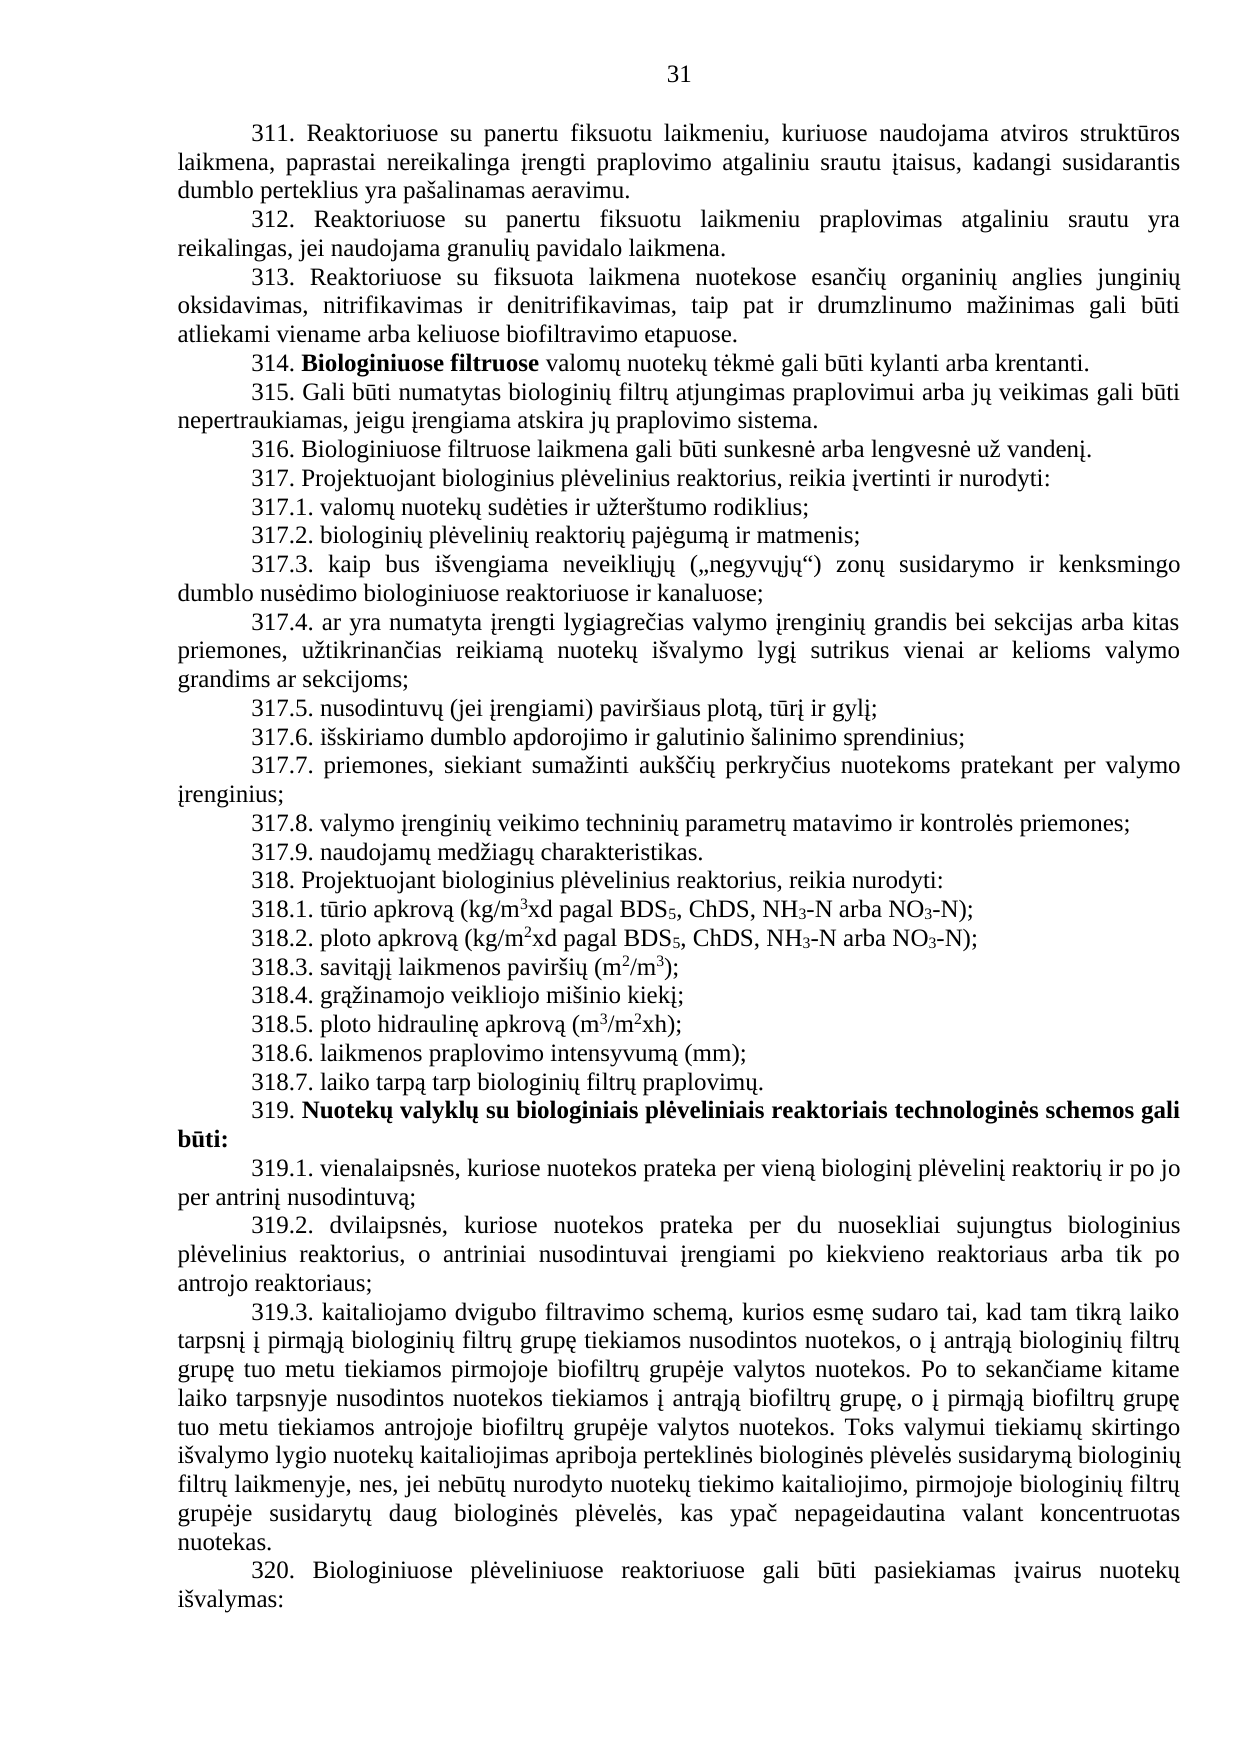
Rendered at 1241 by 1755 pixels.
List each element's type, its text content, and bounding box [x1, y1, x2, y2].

text 314. Biologiniuose filtruose valomų nuotekų tėkmė gali būti kylanti arba krentanti. [177, 348, 1181, 377]
text 318. Projektuojant biologinius plėvelinius reaktorius, reikia nurodyti: [177, 866, 1181, 894]
text 319. Nuotekų valyklų su biologiniais plėveliniais reaktoriais technologinės schemos gali būti: [177, 1096, 1181, 1153]
text 317.7. priemones, siekiant sumažinti aukščių perkryčius nuotekoms pratekant per valymo įrenginius; [177, 751, 1181, 808]
text 318.4. grąžinamojo veikliojo mišinio kiekį; [177, 981, 1181, 1009]
text 318.5. ploto hidraulinę apkrovą (m3/m2xh); [177, 1009, 1181, 1038]
text 318.2. ploto apkrovą (kg/m2xd pagal BDS5, ChDS, NH3-N arba NO3-N); [177, 923, 1181, 952]
text 315. Gali būti numatytas biologinių filtrų atjungimas praplovimui arba jų veikimas gali būti nepertraukiamas, jeigu įrengiama atskira jų praplovimo sistema. [177, 377, 1181, 434]
text 317.4. ar yra numatyta įrengti lygiagrečias valymo įrenginių grandis bei sekcijas arba kitas priemones, užtikrinančias reikiamą nuotekų išvalymo lygį sutrikus vienai ar kelioms valymo grandims ar sekcijoms; [177, 607, 1181, 693]
text 312. Reaktoriuose su panertu fiksuotu laikmeniu praplovimas atgaliniu srautu yra reikalingas, jei naudojama granulių pavidalo laikmena. [177, 204, 1181, 262]
text 318.1. tūrio apkrovą (kg/m3xd pagal BDS5, ChDS, NH3-N arba NO3-N); [177, 894, 1181, 923]
text 318.6. laikmenos praplovimo intensyvumą (mm); [177, 1038, 1181, 1067]
text 316. Biologiniuose filtruose laikmena gali būti sunkesnė arba lengvesnė už vandenį. [177, 434, 1181, 463]
text 317.3. kaip bus išvengiama neveikliųjų („negyvųjų“) zonų susidarymo ir kenksmingo dumblo nusėdimo biologiniuose reaktoriuose ir kanaluose; [177, 549, 1181, 607]
text 313. Reaktoriuose su fiksuota laikmena nuotekose esančių organinių anglies junginių oksidavimas, nitrifikavimas ir denitrifikavimas, taip pat ir drumzlinumo mažinimas gali būti atliekami viename arba keliuose biofiltravimo etapuose. [177, 262, 1181, 348]
text 318.3. savitąjį laikmenos paviršių (m2/m3); [177, 952, 1181, 981]
text 317.8. valymo įrenginių veikimo techninių parametrų matavimo ir kontrolės priemones; [177, 808, 1181, 837]
text 311. Reaktoriuose su panertu fiksuotu laikmeniu, kuriuose naudojama atviros struktūros laikmena, paprastai nereikalinga įrengti praplovimo atgaliniu srautu įtaisus, kadangi susidarantis dumblo perteklius yra pašalinamas aeravimu. [177, 118, 1181, 204]
text 319.3. kaitaliojamo dvigubo filtravimo schemą, kurios esmę sudaro tai, kad tam tikrą laiko tarpsnį į pirmąją biologinių filtrų grupę tiekiamos nusodintos nuotekos, o į antrąją biologinių filtrų grupę tuo metu tiekiamos pirmojoje biofiltrų grupėje valytos nuotekos. Po to sekančiame kitame laiko tarpsnyje nusodintos nuotekos tiekiamos į antrąją biofiltrų grupę, o į pirmąją biofiltrų grupę tuo metu tiekiamos antrojoje biofiltrų grupėje valytos nuotekos. Toks valymui tiekiamų skirtingo išvalymo lygio nuotekų kaitaliojimas apriboja perteklinės biologinės plėvelės susidarymą biologinių filtrų laikmenyje, nes, jei nebūtų nurodyto nuotekų tiekimo kaitaliojimo, pirmojoje biologinių filtrų grupėje susidarytų daug biologinės plėvelės, kas ypač nepageidautina valant koncentruotas nuotekas. [177, 1297, 1181, 1556]
text 319.2. dvilaipsnės, kuriose nuotekos prateka per du nuosekliai sujungtus biologinius plėvelinius reaktorius, o antriniai nusodintuvai įrengiami po kiekvieno reaktoriaus arba tik po antrojo reaktoriaus; [177, 1211, 1181, 1297]
text 317.1. valomų nuotekų sudėties ir užterštumo rodiklius; [177, 492, 1181, 521]
text 319.1. vienalaipsnės, kuriose nuotekos prateka per vieną biologinį plėvelinį reaktorių ir po jo per antrinį nusodintuvą; [177, 1153, 1181, 1211]
text 317. Projektuojant biologinius plėvelinius reaktorius, reikia įvertinti ir nurodyti: [177, 463, 1181, 492]
text 317.9. naudojamų medžiagų charakteristikas. [177, 837, 1181, 866]
text 317.2. biologinių plėvelinių reaktorių pajėgumą ir matmenis; [177, 521, 1181, 549]
text 320. Biologiniuose plėveliniuose reaktoriuose gali būti pasiekiamas įvairus nuotekų išvalymas: [177, 1556, 1181, 1613]
text 318.7. laiko tarpą tarp biologinių filtrų praplovimų. [177, 1067, 1181, 1096]
text 317.5. nusodintuvų (jei įrengiami) paviršiaus plotą, tūrį ir gylį; [177, 693, 1181, 722]
text 317.6. išskiriamo dumblo apdorojimo ir galutinio šalinimo sprendinius; [177, 722, 1181, 751]
